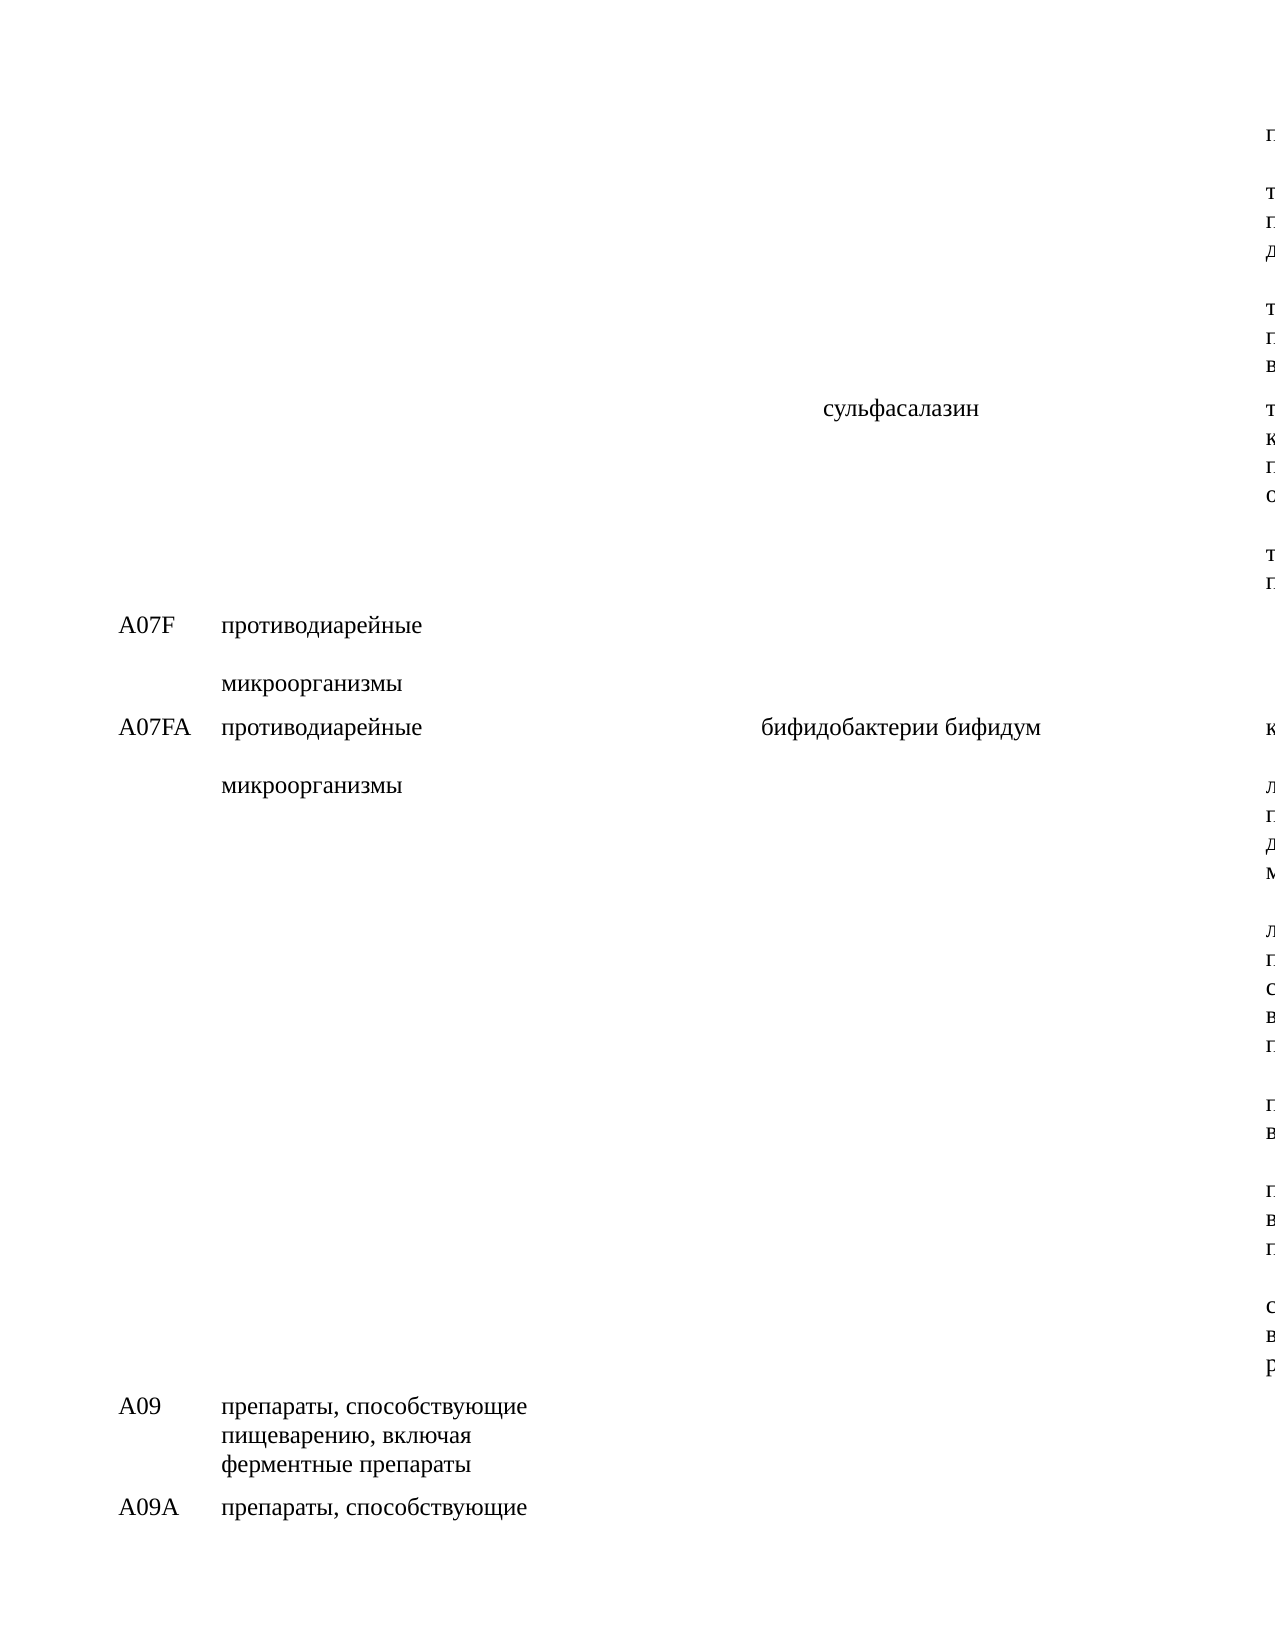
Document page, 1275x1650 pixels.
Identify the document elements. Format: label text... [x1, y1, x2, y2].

table_cell [1266, 1391, 1275, 1492]
table_cell [537, 118, 1266, 393]
table_cell [537, 610, 1266, 712]
table_cell A09A [118, 1493, 221, 1521]
table_cell противодиарейные микроорганизмы [221, 712, 537, 1391]
table_cell [537, 1493, 1266, 1521]
table_cell A09 [118, 1391, 221, 1492]
table_cell сульфасалазин [537, 393, 1266, 610]
table_cell препараты, способствующие [221, 1493, 537, 1521]
table_cell A07F [118, 610, 221, 712]
table_cell [118, 118, 221, 393]
table_cell [1266, 1493, 1275, 1521]
table_cell [221, 118, 537, 393]
table_cell препараты, способствующие пищеварению, включая ферментные препараты [221, 1391, 537, 1492]
table_cell [221, 393, 537, 610]
table_cell [1266, 610, 1275, 712]
table_cell [118, 393, 221, 610]
table_cell противодиарейные микроорганизмы [221, 610, 537, 712]
table_cell A07FA [118, 712, 221, 1391]
table_cell [537, 1391, 1266, 1492]
table_cell бифидобактерии бифидум [537, 712, 1266, 1391]
